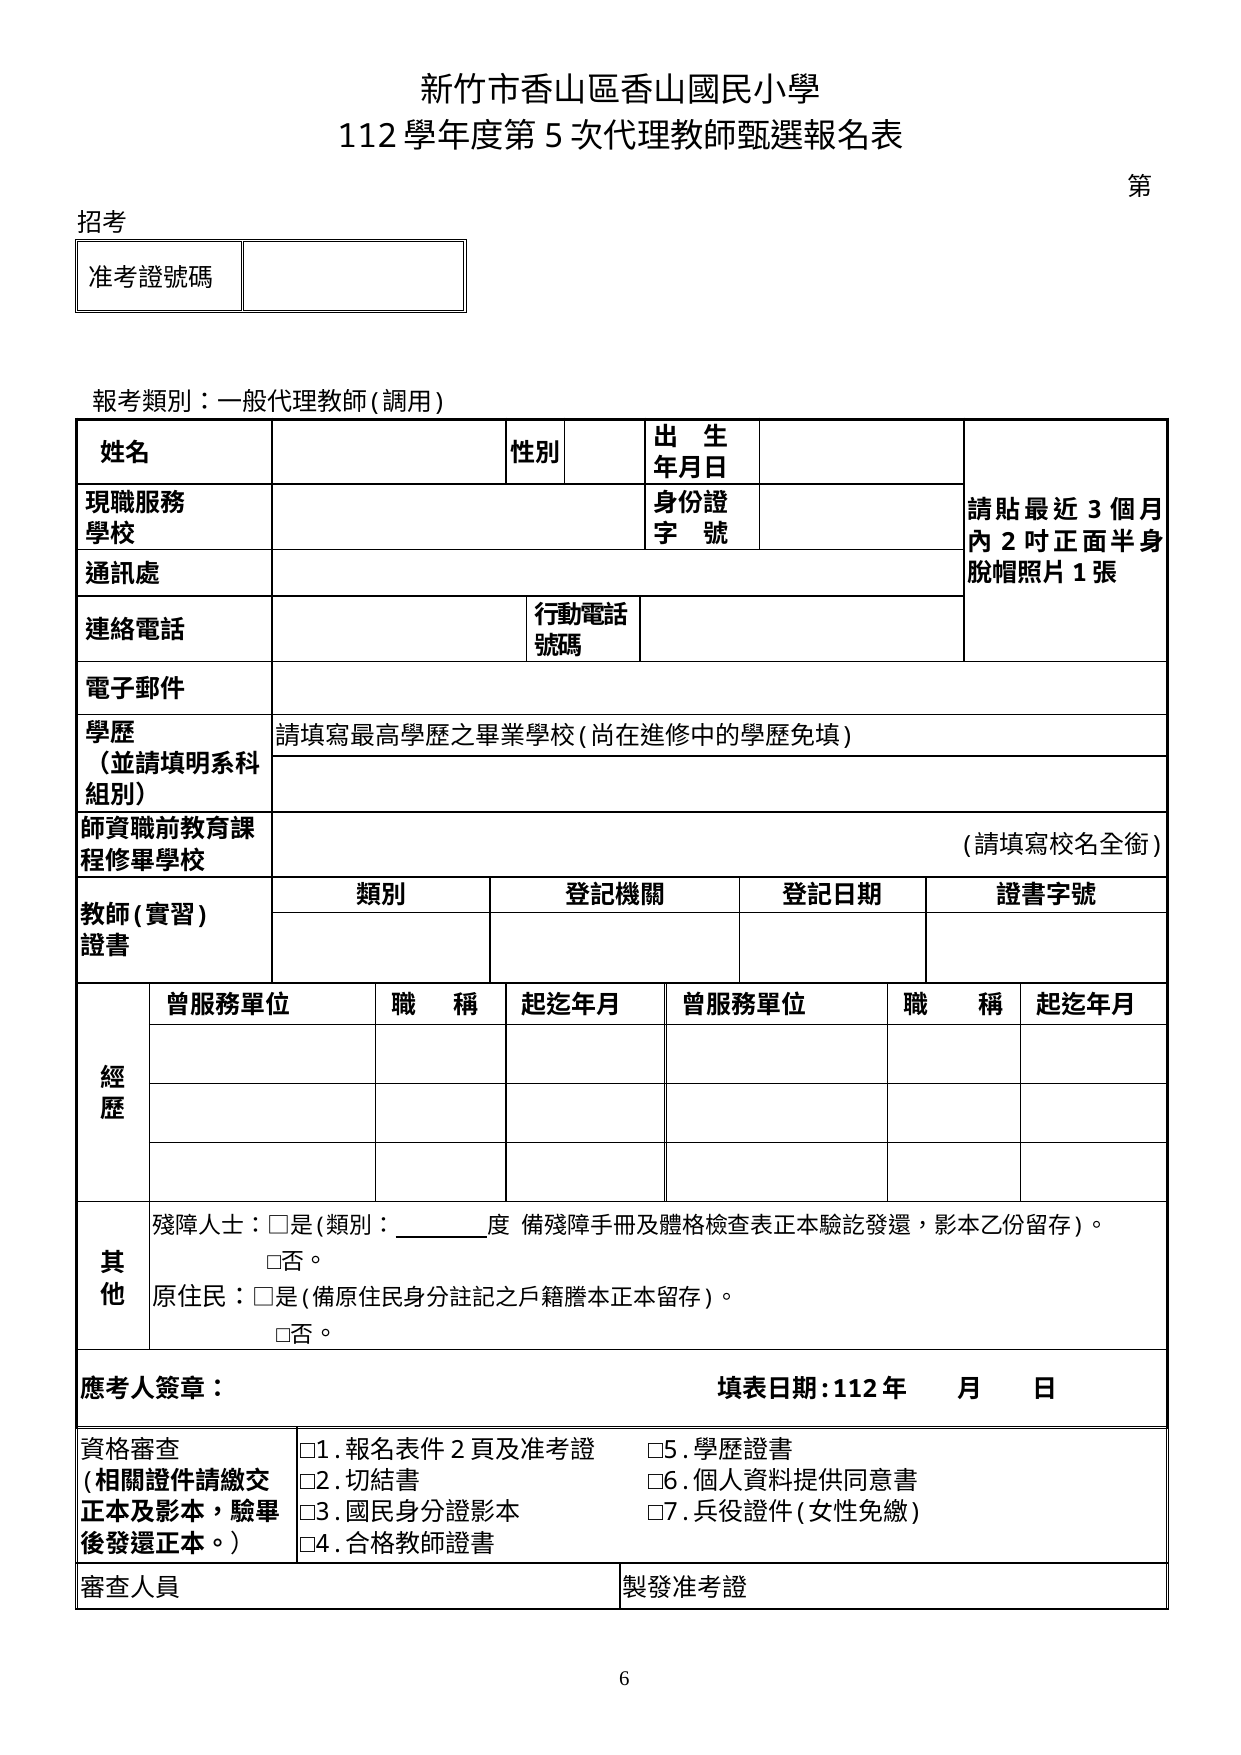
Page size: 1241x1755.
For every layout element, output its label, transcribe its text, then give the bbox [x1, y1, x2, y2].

table_cell 經 歷 [78, 984, 149, 1201]
text 112學年度第5次代理教師甄選報名表 [77, 121, 1163, 154]
table_header 姓名 [78, 421, 271, 483]
table_cell [1021, 1084, 1166, 1142]
table_cell 現職服務 學校 [78, 485, 271, 549]
table_cell (請填寫校名全銜) [273, 813, 1166, 876]
text 第 招考 [77, 167, 1163, 239]
table_header 准考證號碼 [78, 242, 241, 310]
table_cell 資格審查 (相關證件請繳交正本及影本，驗畢後發還正本。） [78, 1429, 296, 1562]
table_cell [273, 550, 963, 595]
table_cell [1021, 1025, 1166, 1083]
table_cell [507, 1025, 664, 1083]
table_cell 教師(實習) 證書 [78, 878, 271, 982]
table_cell 曾服務單位 [667, 984, 887, 1023]
table_cell [376, 1084, 505, 1142]
table_cell 起迄年月 [1021, 984, 1166, 1023]
table_cell [150, 1084, 375, 1142]
table_cell 連絡電話 [78, 597, 271, 661]
table_cell 學歷 （並請填明系科組別） [78, 715, 271, 811]
table_cell 請填寫最高學歷之畢業學校(尚在進修中的學歷免填) [273, 715, 1166, 755]
table_cell 身份證 字 號 [646, 485, 759, 549]
text 報考類別：一般代理教師(調用) [77, 381, 1163, 417]
table_cell 殘障人士：□是(類別： 度 備殘障手冊及體格檢查表正本驗訖發還，影本乙份留存)。 □否。 原住民：□是(備原住民身分註記之戶籍謄本正本留存)。 □否。 [150, 1202, 1166, 1349]
table_header 請貼最近3個月內2吋正面半身脫帽照片1張 [965, 421, 1166, 661]
table_cell 職 稱 [888, 984, 1020, 1023]
table_cell [376, 1025, 505, 1083]
table_cell 起迄年月 [507, 984, 664, 1023]
table_cell [491, 913, 739, 982]
table_cell 通訊處 [78, 550, 271, 595]
table_header 出 生 年月日 [646, 421, 759, 483]
table_cell 行動電話號碼 [527, 597, 639, 661]
table_cell [273, 597, 526, 661]
table_header [273, 421, 505, 483]
table_cell 職 稱 [376, 984, 505, 1023]
table_cell 其 他 [78, 1202, 149, 1349]
table_cell 製發准考證 [621, 1564, 1166, 1608]
table_cell [667, 1143, 887, 1201]
table_cell [888, 1143, 1020, 1201]
table_header [244, 242, 463, 310]
table_cell 證書字號 [927, 878, 1166, 911]
table_header 性別 [507, 421, 564, 483]
table_cell 登記機關 [491, 878, 739, 911]
table_cell [667, 1084, 887, 1142]
table_cell [740, 913, 925, 982]
table_header [565, 421, 644, 483]
table_cell [150, 1143, 375, 1201]
table_cell [1021, 1143, 1166, 1201]
table_cell [150, 1025, 375, 1083]
table_cell [641, 597, 963, 661]
table_cell 登記日期 [740, 878, 925, 911]
text 新竹市香山區香山國民小學 [77, 75, 1163, 108]
table_cell 電子郵件 [78, 662, 271, 714]
table_cell [927, 913, 1166, 982]
table_cell [376, 1143, 505, 1201]
table_cell [273, 913, 489, 982]
table_cell [273, 485, 644, 549]
table_cell [888, 1084, 1020, 1142]
table_cell □1.報名表件2頁及准考證 □2.切結書 □3.國民身分證影本 □4.合格教師證書 [298, 1429, 645, 1562]
table_cell 應考人簽章： 填表日期:112年 月 日 [78, 1350, 1166, 1426]
table_header [760, 421, 963, 483]
table_cell [888, 1025, 1020, 1083]
table_cell [667, 1025, 887, 1083]
table_cell [507, 1143, 664, 1201]
table_cell [507, 1084, 664, 1142]
table_cell 曾服務單位 [150, 984, 375, 1023]
table_cell 類別 [273, 878, 489, 911]
table_cell 師資職前教育課程修畢學校 [78, 813, 271, 876]
table_cell 審查人員 [78, 1564, 619, 1608]
table_cell □5.學歷證書 □6.個人資料提供同意書 □7.兵役證件(女性免繳) [645, 1429, 1166, 1562]
table_cell [760, 485, 963, 549]
table_cell [273, 662, 1166, 714]
table_cell [273, 757, 1166, 811]
